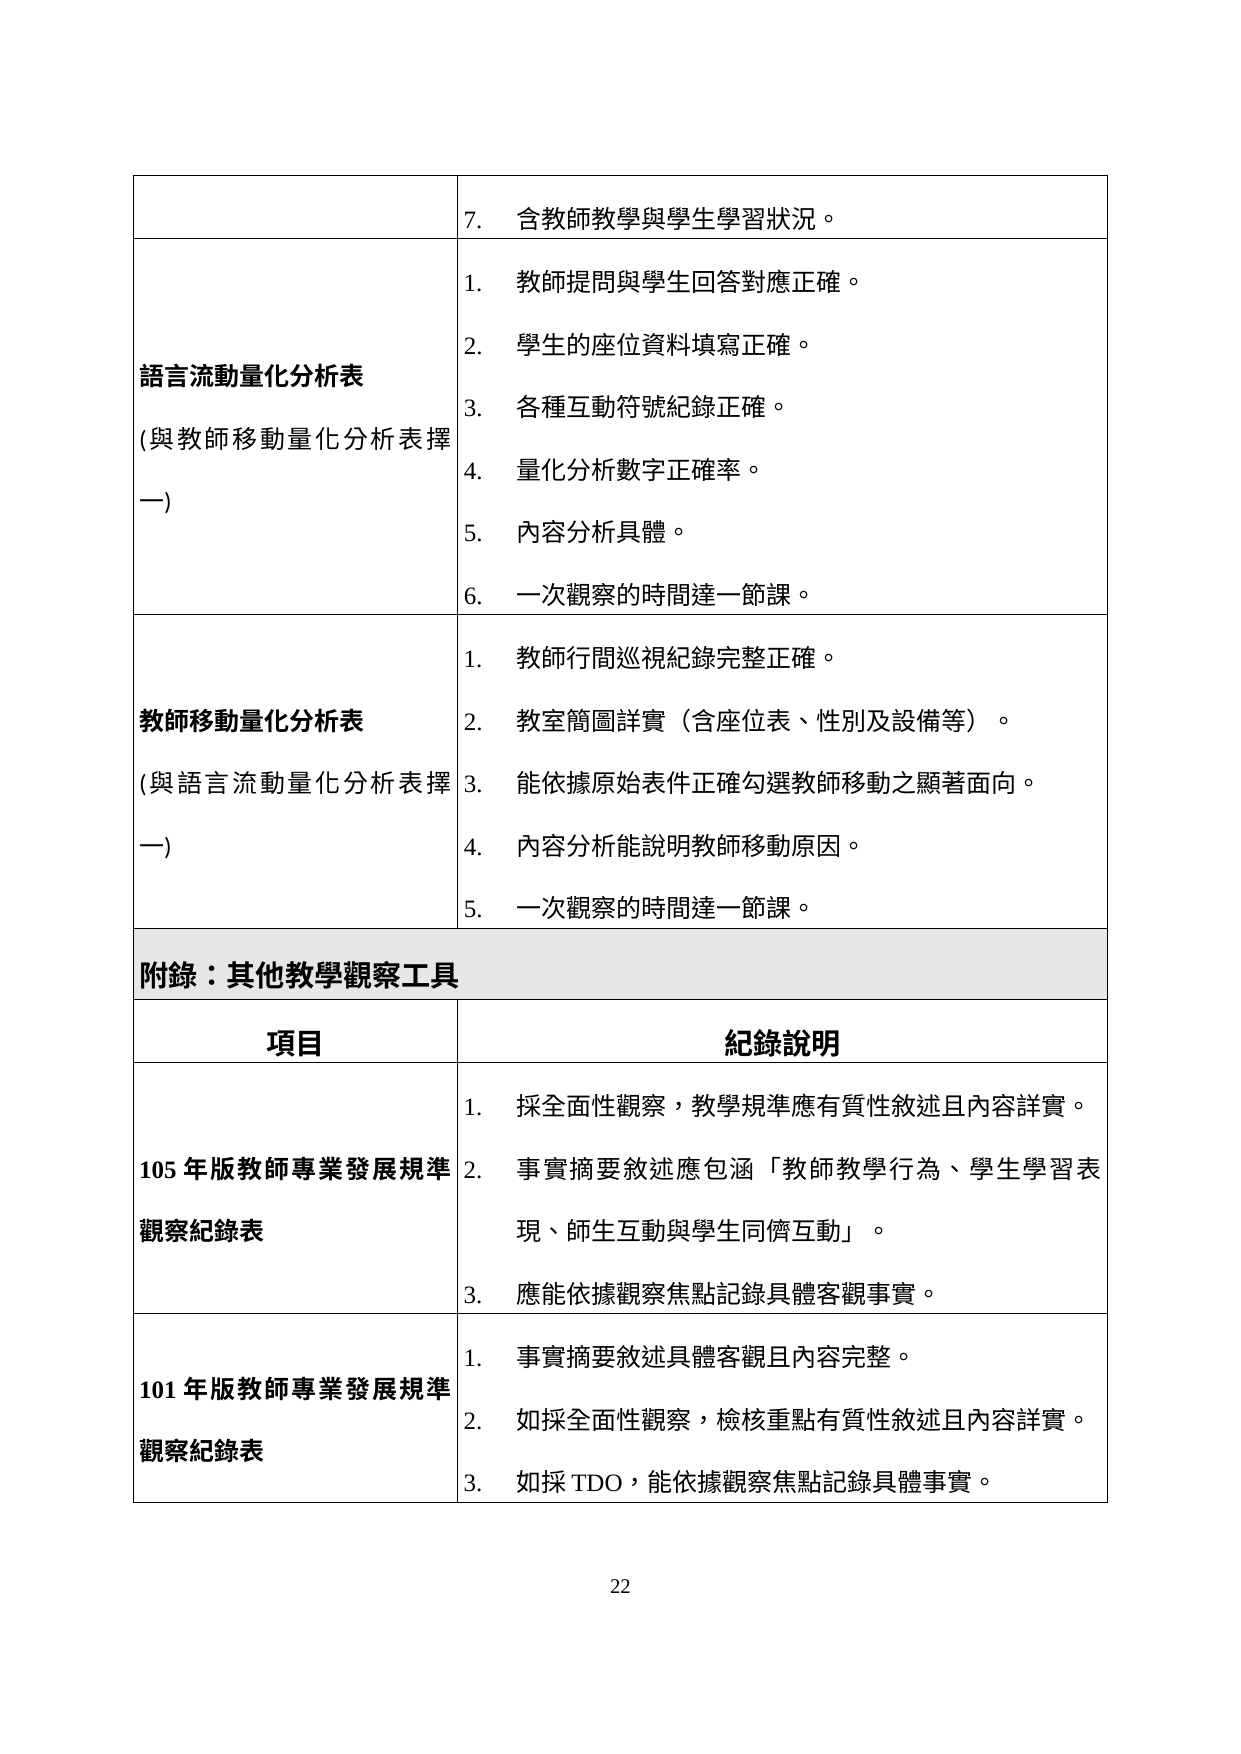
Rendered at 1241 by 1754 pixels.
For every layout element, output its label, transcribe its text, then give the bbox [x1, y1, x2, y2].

table_cell 105年版教師專業發展規準觀察紀錄表 [134, 1063, 457, 1313]
table_cell 教師提問與學生回答對應正確。 學生的座位資料填寫正確。 各種互動符號紀錄正確。 量化分析數字正確率。 內容分析具體。 一次觀察的時間達一節課。 [458, 239, 1107, 614]
table_cell 教師行間巡視紀錄完整正確。 教室簡圖詳實（含座位表、性別及設備等）。 能依據原始表件正確勾選教師移動之顯著面向。 內容分析能說明教師移動原因。 一次觀察的時間達一節課。 [458, 615, 1107, 928]
table_cell [134, 176, 457, 238]
table_cell 附錄：其他教學觀察工具 [134, 929, 1107, 999]
table_cell 語言流動量化分析表 (與教師移動量化分析表擇一) [134, 239, 457, 614]
table_cell 採全面性觀察，教學規準應有質性敘述且內容詳實。 事實摘要敘述應包涵「教師教學行為、學生學習表現、師生互動與學生同儕互動」。 應能依據觀察焦點記錄具體客觀事實。 [458, 1063, 1107, 1313]
table_cell 紀錄說明 [458, 1000, 1107, 1062]
table_cell 事實摘要敘述具體客觀且內容完整。 如採全面性觀察，檢核重點有質性敘述且內容詳實。 如採TDO，能依據觀察焦點記錄具體事實。 [458, 1314, 1107, 1502]
table_cell 項目 [134, 1000, 457, 1062]
table_cell 事實摘要敘述欄位描述具體客觀，且未作價值判斷。 所記錄內容的時間達一節課。 含教師教學與學生學習狀況。 [458, 176, 1107, 238]
table_cell 101年版教師專業發展規準觀察紀錄表 [134, 1314, 457, 1502]
table_cell 教師移動量化分析表 (與語言流動量化分析表擇一) [134, 615, 457, 928]
